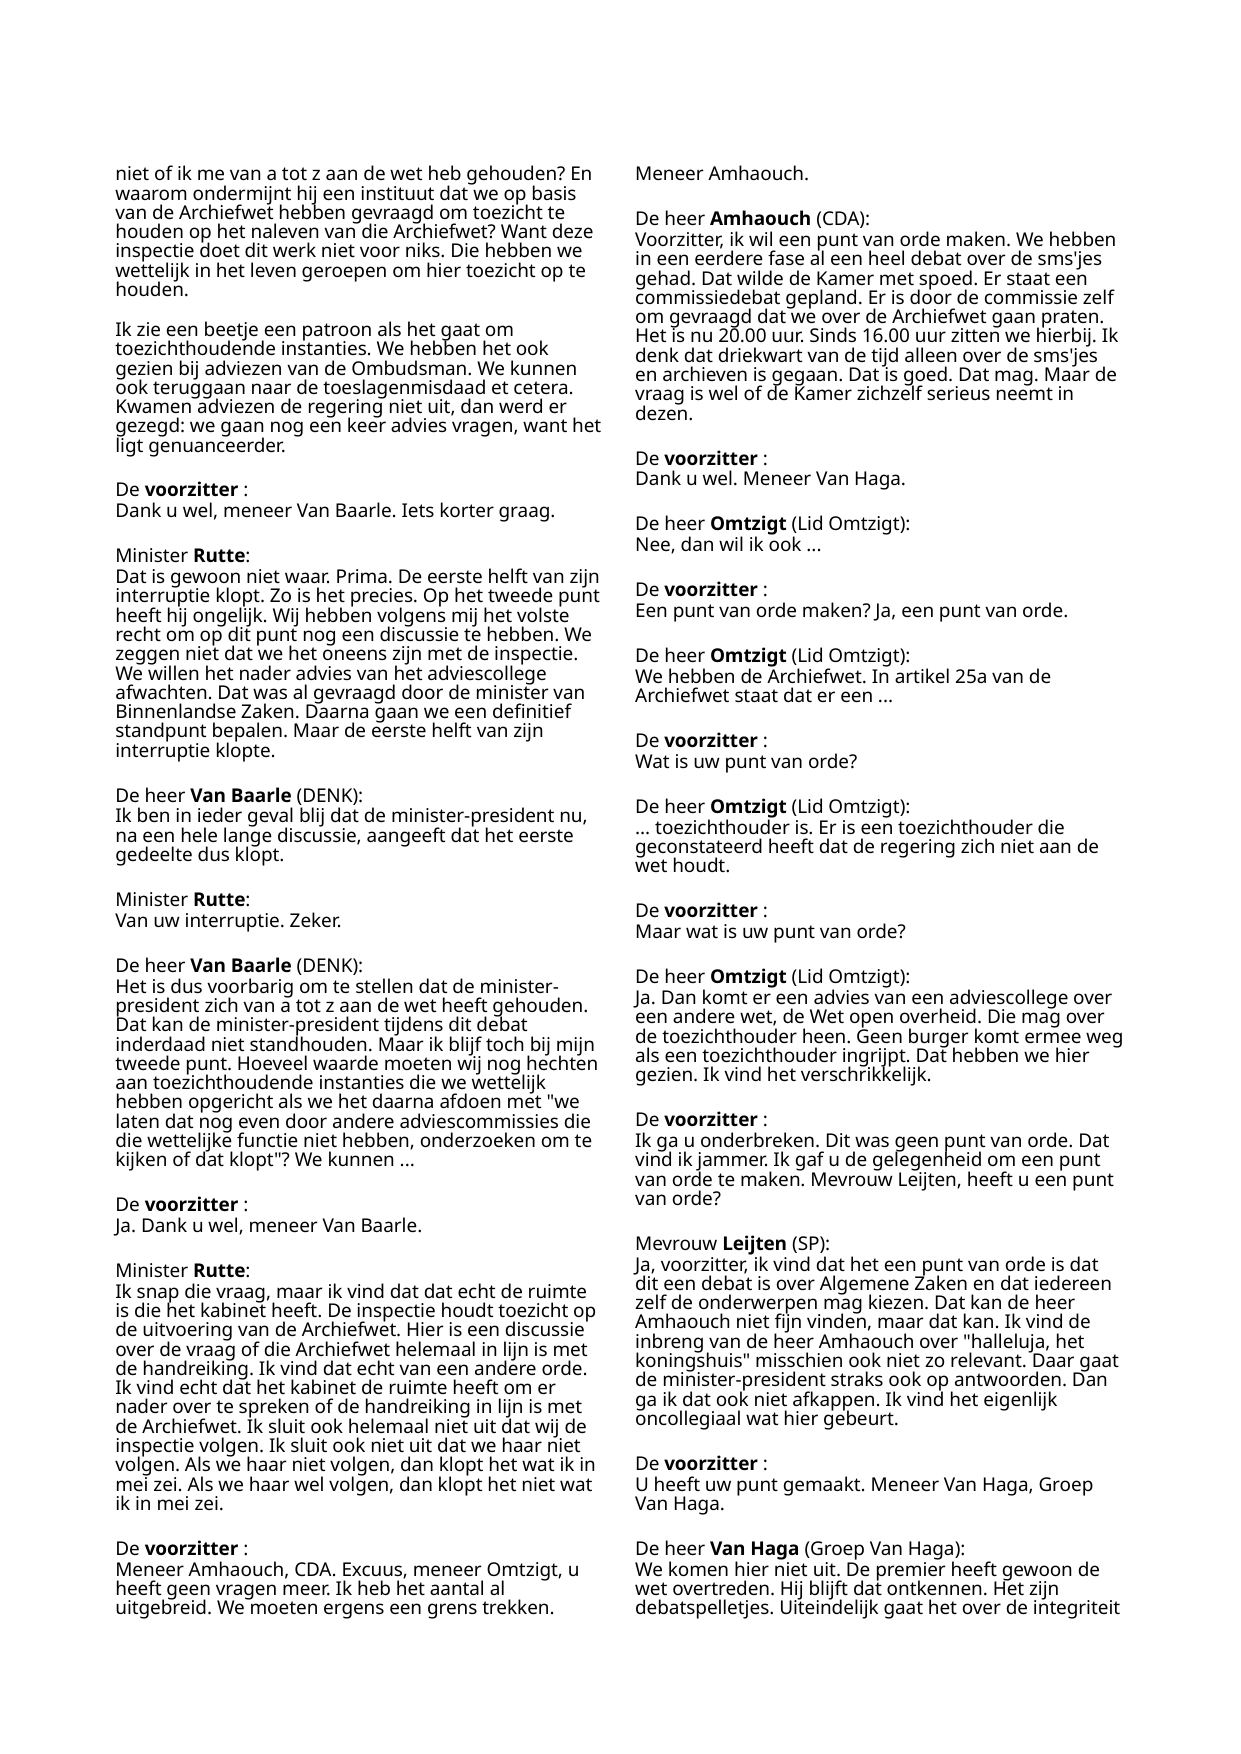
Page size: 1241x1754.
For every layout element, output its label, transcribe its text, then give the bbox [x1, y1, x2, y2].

text Dank u wel. Meneer Van Haga. [635, 470, 1125, 490]
text niet of ik me van a tot z aan de wet heb gehouden? En waarom ondermijnt hij een instituut dat we op basis van de Archiefwet hebben gevraagd om toezicht te houden op het naleven van die Archiefwet? Want deze inspectie doet dit werk niet voor niks. Die hebben we wettelijk in het leven geroepen om hier toezicht op te houden. [115, 165, 605, 300]
text De heer Omtzigt (Lid Omtzigt): [635, 793, 1125, 819]
text De voorzitter : [635, 576, 1125, 602]
text Ja. Dank u wel, meneer Van Baarle. [115, 1217, 605, 1236]
text Nee, dan wil ik ook ... [635, 536, 1125, 556]
text De heer Omtzigt (Lid Omtzigt): [635, 511, 1125, 536]
text Meneer Amhaouch, CDA. Excuus, meneer Omtzigt, u heeft geen vragen meer. Ik heb het aantal al uitgebreid. We moeten ergens een grens trekken. [115, 1561, 605, 1618]
text Ik ben in ieder geval blij dat de minister-president nu, na een hele lange discussie, aangeeft dat het eerste gedeelte dus klopt. [115, 807, 605, 865]
text De voorzitter : [115, 1535, 605, 1561]
text Ik ga u onderbreken. Dit was geen punt van orde. Dat vind ik jammer. Ik gaf u de gelegenheid om een punt van orde te maken. Mevrouw Leijten, heeft u een punt van orde? [635, 1132, 1125, 1209]
text Een punt van orde maken? Ja, een punt van orde. [635, 602, 1125, 621]
text De voorzitter : [115, 1191, 605, 1217]
text Mevrouw Leijten (SP): [635, 1230, 1125, 1256]
text Meneer Amhaouch. [635, 165, 1125, 184]
text De voorzitter : [635, 1106, 1125, 1132]
text Minister Rutte: [115, 542, 605, 568]
text ... toezichthouder is. Er is een toezichthouder die geconstateerd heeft dat de regering zich niet aan de wet houdt. [635, 819, 1125, 877]
text De heer Amhaouch (CDA): [635, 205, 1125, 231]
text De voorzitter : [635, 727, 1125, 753]
text De heer Omtzigt (Lid Omtzigt): [635, 963, 1125, 989]
text U heeft uw punt gemaakt. Meneer Van Haga, Groep Van Haga. [635, 1476, 1125, 1514]
text Maar wat is uw punt van orde? [635, 923, 1125, 942]
text Van uw interruptie. Zeker. [115, 912, 605, 931]
text We hebben de Archiefwet. In artikel 25a van de Archiefwet staat dat er een ... [635, 668, 1125, 706]
text Minister Rutte: [115, 1257, 605, 1283]
text De voorzitter : [115, 477, 605, 502]
text Ik snap die vraag, maar ik vind dat dat echt de ruimte is die het kabinet heeft. De inspectie houdt toezicht op de uitvoering van de Archiefwet. Hier is een discussie over de vraag of die Archiefwet helemaal in lijn is met de handreiking. Ik vind dat echt van een andere orde. Ik vind echt dat het kabinet de ruimte heeft om er nader over te spreken of de handreiking in lijn is met de Archiefwet. Ik sluit ook helemaal niet uit dat wij de inspectie volgen. Ik sluit ook niet uit dat we haar niet volgen. Als we haar niet volgen, dan klopt het wat ik in mei zei. Als we haar wel volgen, dan klopt het niet wat ik in mei zei. [115, 1283, 605, 1514]
text Het is dus voorbarig om te stellen dat de minister-president zich van a tot z aan de wet heeft gehouden. Dat kan de minister-president tijdens dit debat inderdaad niet standhouden. Maar ik blijf toch bij mijn tweede punt. Hoeveel waarde moeten wij nog hechten aan toezichthoudende instanties die we wettelijk hebben opgericht als we het daarna afdoen met "we laten dat nog even door andere adviescommissies die die wettelijke functie niet hebben, onderzoeken om te kijken of dat klopt"? We kunnen ... [115, 978, 605, 1170]
text Dank u wel, meneer Van Baarle. Iets korter graag. [115, 502, 605, 522]
text De heer Van Baarle (DENK): [115, 952, 605, 978]
text De heer Omtzigt (Lid Omtzigt): [635, 642, 1125, 668]
text De voorzitter : [635, 1450, 1125, 1476]
text Ik zie een beetje een patroon als het gaat om toezichthoudende instanties. We hebben het ook gezien bij adviezen van de Ombudsman. We kunnen ook teruggaan naar de toeslagenmisdaad et cetera. Kwamen adviezen de regering niet uit, dan werd er gezegd: we gaan nog een keer advies vragen, want het ligt genuanceerder. [115, 321, 605, 456]
text Wat is uw punt van orde? [635, 753, 1125, 772]
text De heer Van Baarle (DENK): [115, 782, 605, 807]
text Minister Rutte: [115, 886, 605, 912]
text Voorzitter, ik wil een punt van orde maken. We hebben in een eerdere fase al een heel debat over de sms'jes gehad. Dat wilde de Kamer met spoed. Er staat een commissiedebat gepland. Er is door de commissie zelf om gevraagd dat we over de Archiefwet gaan praten. Het is nu 20.00 uur. Sinds 16.00 uur zitten we hierbij. Ik denk dat driekwart van de tijd alleen over de sms'jes en archieven is gegaan. Dat is goed. Dat mag. Maar de vraag is wel of de Kamer zichzelf serieus neemt in dezen. [635, 231, 1125, 424]
text Dat is gewoon niet waar. Prima. De eerste helft van zijn interruptie klopt. Zo is het precies. Op het tweede punt heeft hij ongelijk. Wij hebben volgens mij het volste recht om op dit punt nog een discussie te hebben. We zeggen niet dat we het oneens zijn met de inspectie. We willen het nader advies van het adviescollege afwachten. Dat was al gevraagd door de minister van Binnenlandse Zaken. Daarna gaan we een definitief standpunt bepalen. Maar de eerste helft van zijn interruptie klopte. [115, 568, 605, 761]
text We komen hier niet uit. De premier heeft gewoon de wet overtreden. Hij blijft dat ontkennen. Het zijn debatspelletjes. Uiteindelijk gaat het over de integriteit [635, 1561, 1125, 1618]
text De heer Van Haga (Groep Van Haga): [635, 1535, 1125, 1561]
text Ja, voorzitter, ik vind dat het een punt van orde is dat dit een debat is over Algemene Zaken en dat iedereen zelf de onderwerpen mag kiezen. Dat kan de heer Amhaouch niet fijn vinden, maar dat kan. Ik vind de inbreng van de heer Amhaouch over "halleluja, het koningshuis" misschien ook niet zo relevant. Daar gaat de minister-president straks ook op antwoorden. Dan ga ik dat ook niet afkappen. Ik vind het eigenlijk oncollegiaal wat hier gebeurt. [635, 1256, 1125, 1429]
text Ja. Dan komt er een advies van een adviescollege over een andere wet, de Wet open overheid. Die mag over de toezichthouder heen. Geen burger komt ermee weg als een toezichthouder ingrijpt. Dat hebben we hier gezien. Ik vind het verschrikkelijk. [635, 989, 1125, 1085]
text De voorzitter : [635, 897, 1125, 923]
text De voorzitter : [635, 445, 1125, 470]
